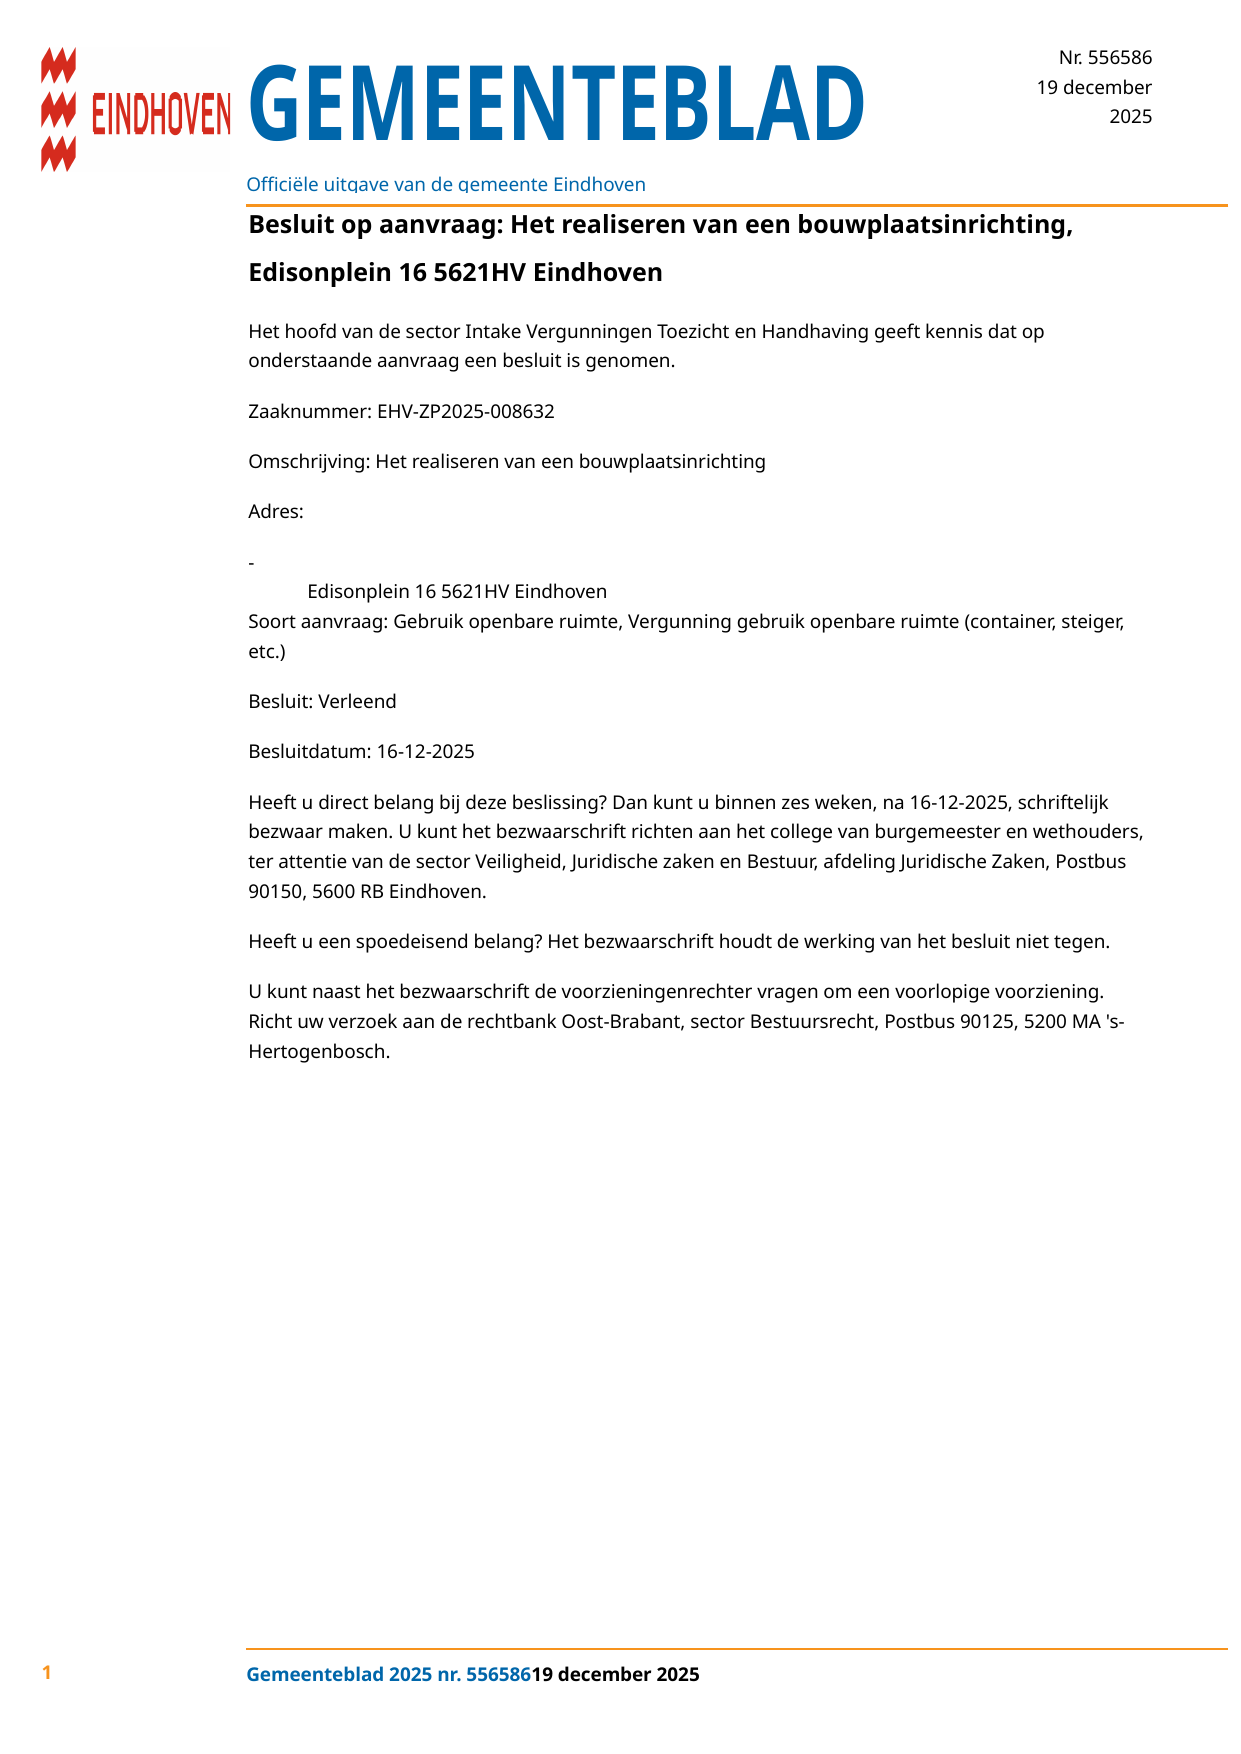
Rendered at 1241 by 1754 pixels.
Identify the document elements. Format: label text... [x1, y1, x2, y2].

text Omschrijving: Het realiseren van een bouwplaatsinrichting [248, 448, 1152, 474]
text Besluit: Verleend [248, 688, 1152, 714]
text Soort aanvraag: Gebruik openbare ruimte, Vergunning gebruik openbare ruimte (container, steiger, etc.) [248, 608, 1152, 664]
text Het hoofd van de sector Intake Vergunningen Toezicht en Handhaving geeft kennis dat op onderstaande aanvraag een besluit is genomen. [248, 318, 1152, 373]
list Edisonplein 16 5621HV Eindhoven [248, 579, 1152, 604]
text Besluitdatum: 16-12-2025 [248, 739, 1152, 764]
text Adres: [248, 499, 1152, 524]
text Besluit op aanvraag: Het realiseren van een bouwplaatsinrichting, Edisonplein 16 5621HV Eindhoven [248, 207, 1152, 288]
text Heeft u direct belang bij deze beslissing? Dan kunt u binnen zes weken, na 16-12-2025, schriftelijk bezwaar maken. U kunt het bezwaarschrift richten aan het college van burgemeester en wethouders, ter attentie van de sector Veiligheid, Juridische zaken en Bestuur, afdeling Juridische Zaken, Postbus 90150, 5600 RB Eindhoven. [248, 789, 1152, 904]
text Zaaknummer: EHV-ZP2025-008632 [248, 398, 1152, 424]
picture [41, 47, 231, 172]
text U kunt naast het bezwaarschrift de voorzieningenrechter vragen om een voorlopige voorziening. Richt uw verzoek aan de rechtbank Oost-Brabant, sector Bestuursrecht, Postbus 90125, 5200 MA 's-Hertogenbosch. [248, 979, 1152, 1064]
text Heeft u een spoedeisend belang? Het bezwaarschrift houdt de werking van het besluit niet tegen. [248, 928, 1152, 954]
